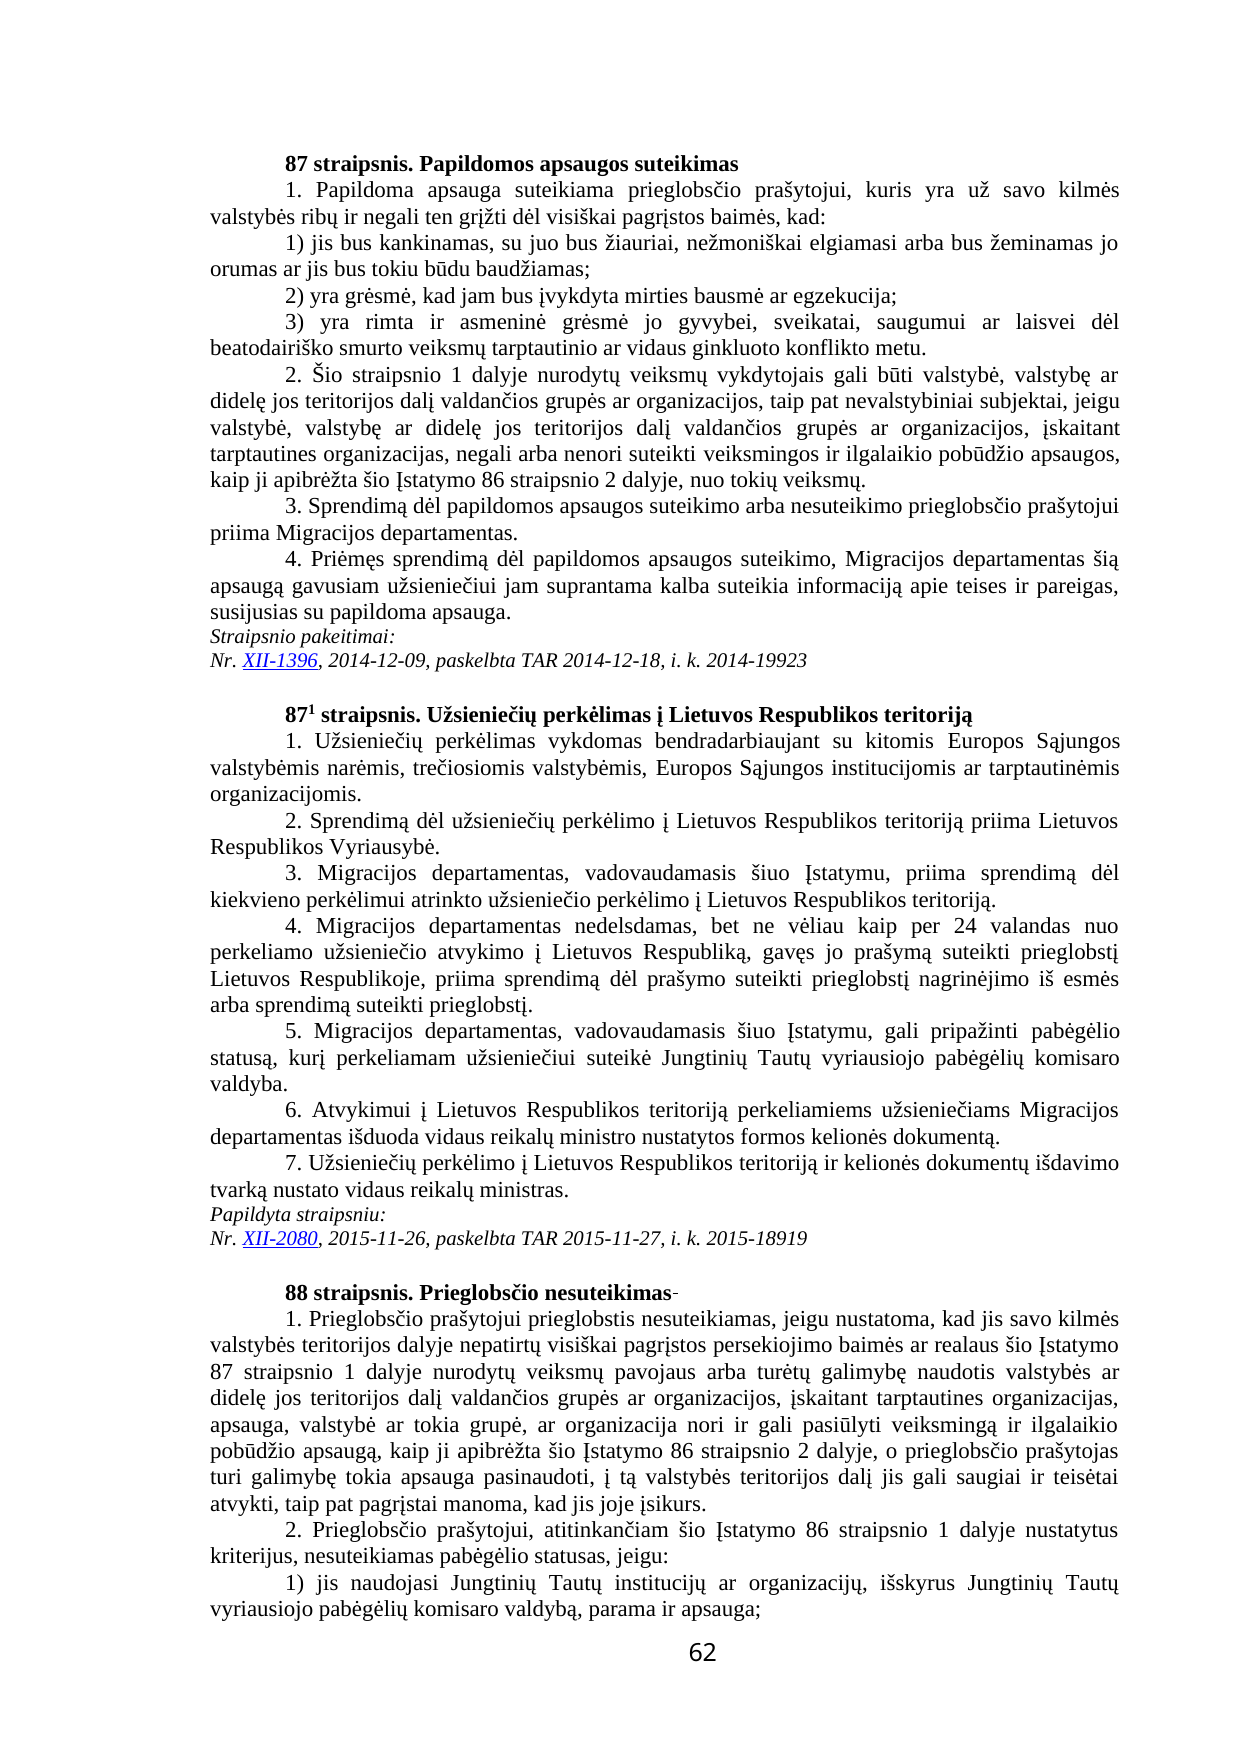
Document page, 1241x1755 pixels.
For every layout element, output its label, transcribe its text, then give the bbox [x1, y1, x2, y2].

text 7. Užsieniečių perkėlimo į Lietuvos Respublikos teritoriją ir kelionės dokumentų išdavimo tvarką nustato vidaus reikalų ministras. [210, 1149, 1120, 1202]
text 1) jis bus kankinamas, su juo bus žiauriai, nežmoniškai elgiamasi arba bus žeminamas jo orumas ar jis bus tokiu būdu baudžiamas; [210, 229, 1120, 282]
text Straipsnio pakeitimai: [210, 624, 1120, 648]
text 2. Prieglobsčio prašytojui, atitinkančiam šio Įstatymo 86 straipsnio 1 dalyje nustatytus kriterijus, nesuteikiamas pabėgėlio statusas, jeigu: [210, 1516, 1120, 1569]
text 2) yra grėsmė, kad jam bus įvykdyta mirties bausmė ar egzekucija; [210, 282, 1120, 308]
text 5. Migracijos departamentas, vadovaudamasis šiuo Įstatymu, gali pripažinti pabėgėlio statusą, kurį perkeliamam užsieniečiui suteikė Jungtinių Tautų vyriausiojo pabėgėlių komisaro valdyba. [210, 1017, 1120, 1097]
text 3. Sprendimą dėl papildomos apsaugos suteikimo arba nesuteikimo prieglobsčio prašytojui priima Migracijos departamentas. [210, 493, 1120, 545]
text 3. Migracijos departamentas, vadovaudamasis šiuo Įstatymu, priima sprendimą dėl kiekvieno perkėlimui atrinkto užsieniečio perkėlimo į Lietuvos Respublikos teritoriją. [210, 859, 1120, 912]
text 1) jis naudojasi Jungtinių Tautų institucijų ar organizacijų, išskyrus Jungtinių Tautų vyriausiojo pabėgėlių komisaro valdybą, parama ir apsauga; [210, 1569, 1120, 1621]
text 2. Šio straipsnio 1 dalyje nurodytų veiksmų vykdytojais gali būti valstybė, valstybę ar didelę jos teritorijos dalį valdančios grupės ar organizacijos, taip pat nevalstybiniai subjektai, jeigu valstybė, valstybę ar didelę jos teritorijos dalį valdančios grupės ar organizacijos, įskaitant tarptautines organizacijas, negali arba nenori suteikti veiksmingos ir ilgalaikio pobūdžio apsaugos, kaip ji apibrėžta šio Įstatymo 86 straipsnio 2 dalyje, nuo tokių veiksmų. [210, 361, 1120, 493]
text 1. Užsieniečių perkėlimas vykdomas bendradarbiaujant su kitomis Europos Sąjungos valstybėmis narėmis, trečiosiomis valstybėmis, Europos Sąjungos institucijomis ar tarptautinėmis organizacijomis. [210, 728, 1120, 807]
text 2. Sprendimą dėl užsieniečių perkėlimo į Lietuvos Respublikos teritoriją priima Lietuvos Respublikos Vyriausybė. [210, 807, 1120, 859]
text Papildyta straipsniu: [210, 1202, 1120, 1226]
text 87 straipsnis. Papildomos apsaugos suteikimas [210, 150, 1120, 176]
text 88 straipsnis. Prieglobsčio nesuteikimas [210, 1279, 1120, 1305]
text 871 straipsnis. Užsieniečių perkėlimas į Lietuvos Respublikos teritoriją [210, 701, 1120, 728]
text 4. Migracijos departamentas nedelsdamas, bet ne vėliau kaip per 24 valandas nuo perkeliamo užsieniečio atvykimo į Lietuvos Respubliką, gavęs jo prašymą suteikti prieglobstį Lietuvos Respublikoje, priima sprendimą dėl prašymo suteikti prieglobstį nagrinėjimo iš esmės arba sprendimą suteikti prieglobstį. [210, 912, 1120, 1017]
text 1. Prieglobsčio prašytojui prieglobstis nesuteikiamas, jeigu nustatoma, kad jis savo kilmės valstybės teritorijos dalyje nepatirtų visiškai pagrįstos persekiojimo baimės ar realaus šio Įstatymo 87 straipsnio 1 dalyje nurodytų veiksmų pavojaus arba turėtų galimybę naudotis valstybės ar didelę jos teritorijos dalį valdančios grupės ar organizacijos, įskaitant tarptautines organizacijas, apsauga, valstybė ar tokia grupė, ar organizacija nori ir gali pasiūlyti veiksmingą ir ilgalaikio pobūdžio apsaugą, kaip ji apibrėžta šio Įstatymo 86 straipsnio 2 dalyje, o prieglobsčio prašytojas turi galimybę tokia apsauga pasinaudoti, į tą valstybės teritorijos dalį jis gali saugiai ir teisėtai atvykti, taip pat pagrįstai manoma, kad jis joje įsikurs. [210, 1305, 1120, 1516]
text 6. Atvykimui į Lietuvos Respublikos teritoriją perkeliamiems užsieniečiams Migracijos departamentas išduoda vidaus reikalų ministro nustatytos formos kelionės dokumentą. [210, 1097, 1120, 1149]
text 3) yra rimta ir asmeninė grėsmė jo gyvybei, sveikatai, saugumui ar laisvei dėl beatodairiško smurto veiksmų tarptautinio ar vidaus ginkluoto konflikto metu. [210, 308, 1120, 361]
text Nr. XII-2080, 2015-11-26, paskelbta TAR 2015-11-27, i. k. 2015-18919 [210, 1226, 1120, 1250]
text 1. Papildoma apsauga suteikiama prieglobsčio prašytojui, kuris yra už savo kilmės valstybės ribų ir negali ten grįžti dėl visiškai pagrįstos baimės, kad: [210, 176, 1120, 229]
text Nr. XII-1396, 2014-12-09, paskelbta TAR 2014-12-18, i. k. 2014-19923 [210, 648, 1120, 672]
text 4. Priėmęs sprendimą dėl papildomos apsaugos suteikimo, Migracijos departamentas šią apsaugą gavusiam užsieniečiui jam suprantama kalba suteikia informaciją apie teises ir pareigas, susijusias su papildoma apsauga. [210, 545, 1120, 624]
